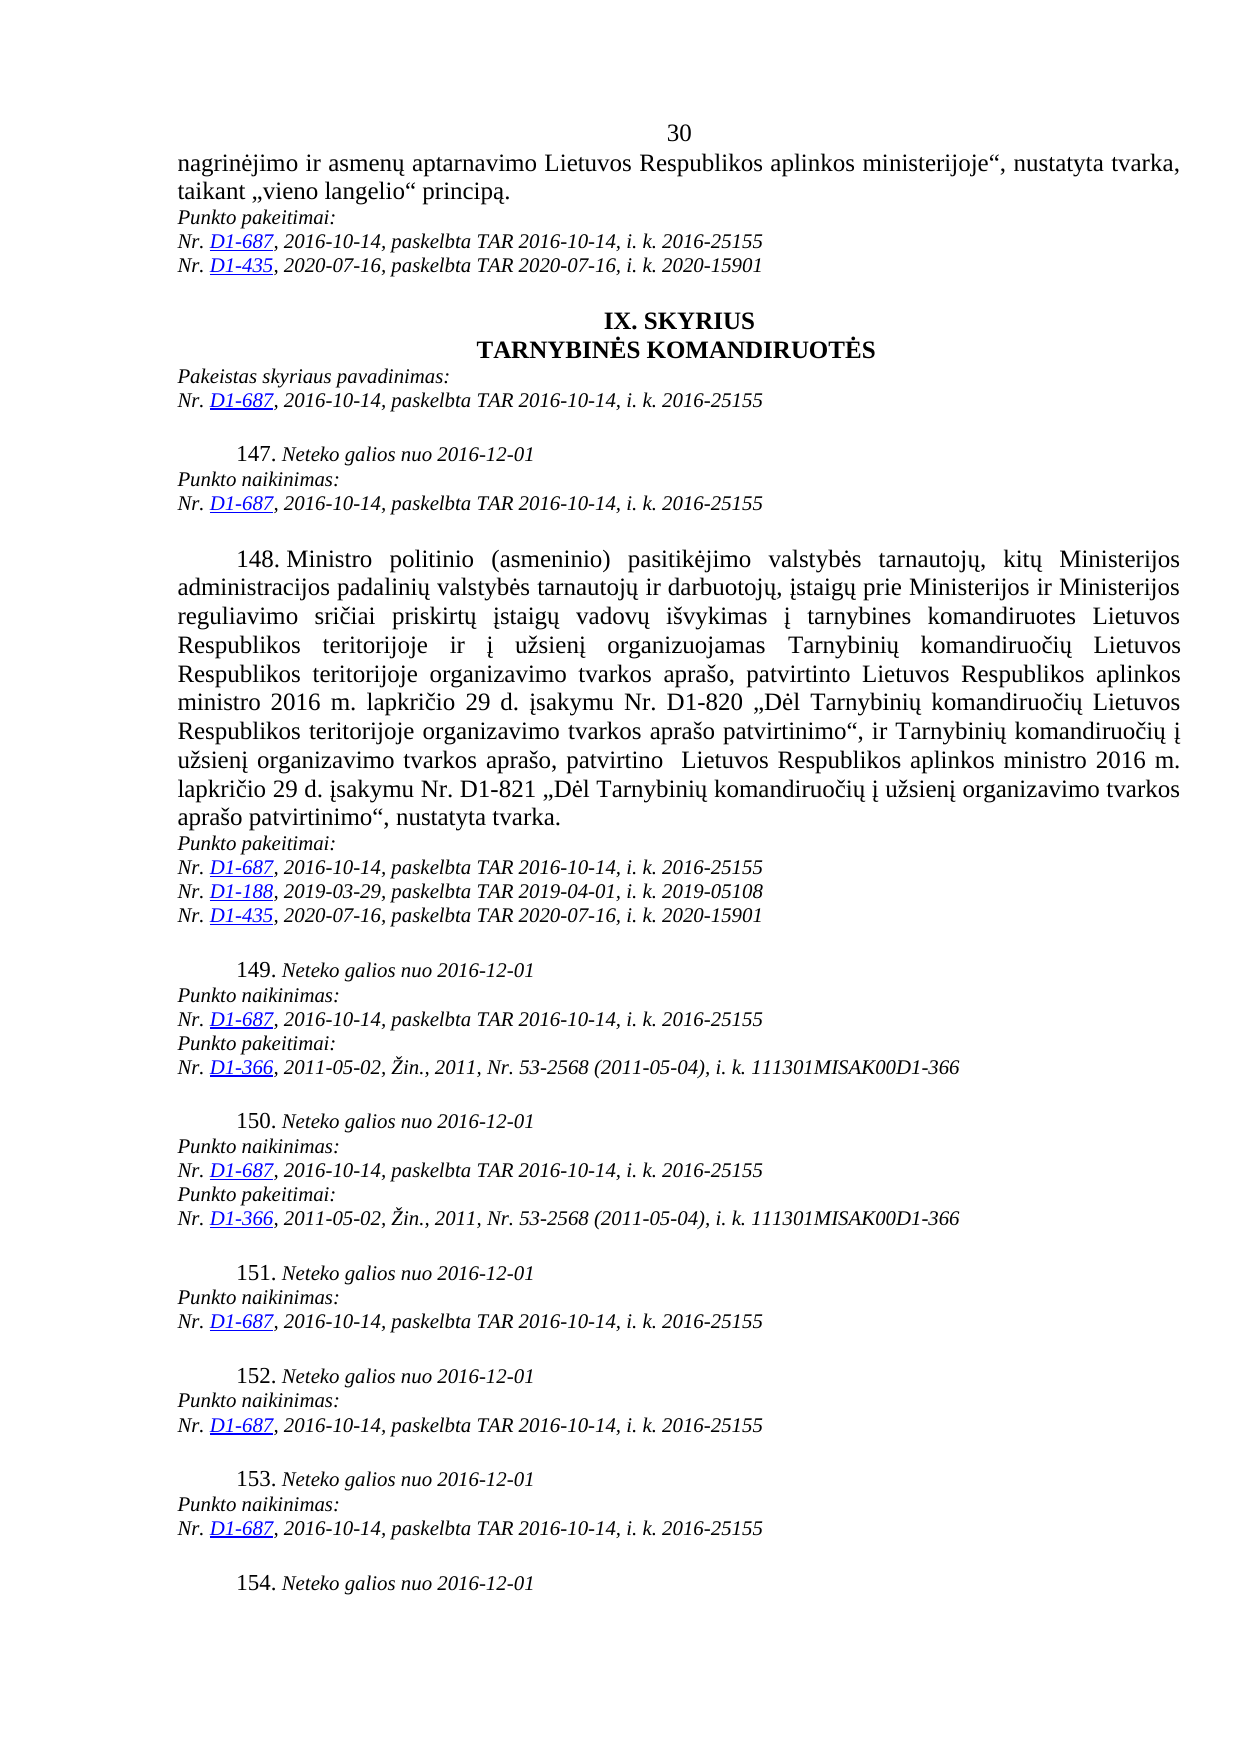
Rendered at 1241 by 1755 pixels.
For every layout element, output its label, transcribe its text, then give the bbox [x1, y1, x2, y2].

text Punkto naikinimas: [177, 1134, 1181, 1158]
text Nr. D1-687, 2016-10-14, paskelbta TAR 2016-10-14, i. k. 2016-25155 [177, 491, 1181, 515]
text Punkto pakeitimai: [177, 205, 1181, 229]
text Nr. D1-435, 2020-07-16, paskelbta TAR 2020-07-16, i. k. 2020-15901 [177, 253, 1181, 277]
text Punkto pakeitimai: [177, 1182, 1181, 1206]
text Nr. D1-366, 2011-05-02, Žin., 2011, Nr. 53-2568 (2011-05-04), i. k. 111301MISAK00D1-366 [177, 1055, 1181, 1079]
text Nr. D1-687, 2016-10-14, paskelbta TAR 2016-10-14, i. k. 2016-25155 [177, 388, 1181, 412]
text Nr. D1-687, 2016-10-14, paskelbta TAR 2016-10-14, i. k. 2016-25155 [177, 229, 1181, 253]
text 154. Neteko galios nuo 2016-12-01 [177, 1568, 1181, 1595]
text 150. Neteko galios nuo 2016-12-01 [177, 1107, 1181, 1134]
text Punkto naikinimas: [177, 1388, 1181, 1412]
text 153. Neteko galios nuo 2016-12-01 [177, 1465, 1181, 1492]
text Nr. D1-687, 2016-10-14, paskelbta TAR 2016-10-14, i. k. 2016-25155 [177, 855, 1181, 879]
text Nr. D1-188, 2019-03-29, paskelbta TAR 2019-04-01, i. k. 2019-05108 [177, 879, 1181, 903]
text Punkto pakeitimai: [177, 1031, 1181, 1055]
text Nr. D1-687, 2016-10-14, paskelbta TAR 2016-10-14, i. k. 2016-25155 [177, 1158, 1181, 1182]
text Nr. D1-435, 2020-07-16, paskelbta TAR 2020-07-16, i. k. 2020-15901 [177, 903, 1181, 927]
text Punkto naikinimas: [177, 1285, 1181, 1309]
text nagrinėjimo ir asmenų aptarnavimo Lietuvos Respublikos aplinkos ministerijoje“, nustatyta tvarka, taikant „vieno langelio“ principą. [177, 148, 1181, 205]
text Punkto naikinimas: [177, 467, 1181, 491]
text Punkto naikinimas: [177, 1492, 1181, 1516]
text Nr. D1-687, 2016-10-14, paskelbta TAR 2016-10-14, i. k. 2016-25155 [177, 1309, 1181, 1333]
text Nr. D1-687, 2016-10-14, paskelbta TAR 2016-10-14, i. k. 2016-25155 [177, 1412, 1181, 1437]
text Punkto naikinimas: [177, 982, 1181, 1007]
text IX. SKYRIUS TARNYBINĖS KOMANDIRUOTĖS [177, 306, 1181, 363]
text 151. Neteko galios nuo 2016-12-01 [177, 1259, 1181, 1285]
text Pakeistas skyriaus pavadinimas: [177, 363, 1181, 388]
text 147. Neteko galios nuo 2016-12-01 [177, 440, 1181, 467]
text 149. Neteko galios nuo 2016-12-01 [177, 956, 1181, 982]
text Punkto pakeitimai: [177, 831, 1181, 855]
text 152. Neteko galios nuo 2016-12-01 [177, 1362, 1181, 1388]
text Nr. D1-687, 2016-10-14, paskelbta TAR 2016-10-14, i. k. 2016-25155 [177, 1007, 1181, 1031]
text Nr. D1-687, 2016-10-14, paskelbta TAR 2016-10-14, i. k. 2016-25155 [177, 1516, 1181, 1540]
text Nr. D1-366, 2011-05-02, Žin., 2011, Nr. 53-2568 (2011-05-04), i. k. 111301MISAK00D1-366 [177, 1206, 1181, 1230]
text 148. Ministro politinio (asmeninio) pasitikėjimo valstybės tarnautojų, kitų Ministerijos administracijos padalinių valstybės tarnautojų ir darbuotojų, įstaigų prie Ministerijos ir Ministerijos reguliavimo sričiai priskirtų įstaigų vadovų išvykimas į tarnybines komandiruotes Lietuvos Respublikos teritorijoje ir į užsienį organizuojamas Tarnybinių komandiruočių Lietuvos Respublikos teritorijoje organizavimo tvarkos aprašo, patvirtinto Lietuvos Respublikos aplinkos ministro 2016 m. lapkričio 29 d. įsakymu Nr. D1-820 „Dėl Tarnybinių komandiruočių Lietuvos Respublikos teritorijoje organizavimo tvarkos aprašo patvirtinimo“, ir Tarnybinių komandiruočių į užsienį organizavimo tvarkos aprašo, patvirtino Lietuvos Respublikos aplinkos ministro 2016 m. lapkričio 29 d. įsakymu Nr. D1-821 „Dėl Tarnybinių komandiruočių į užsienį organizavimo tvarkos aprašo patvirtinimo“, nustatyta tvarka. [177, 544, 1181, 831]
